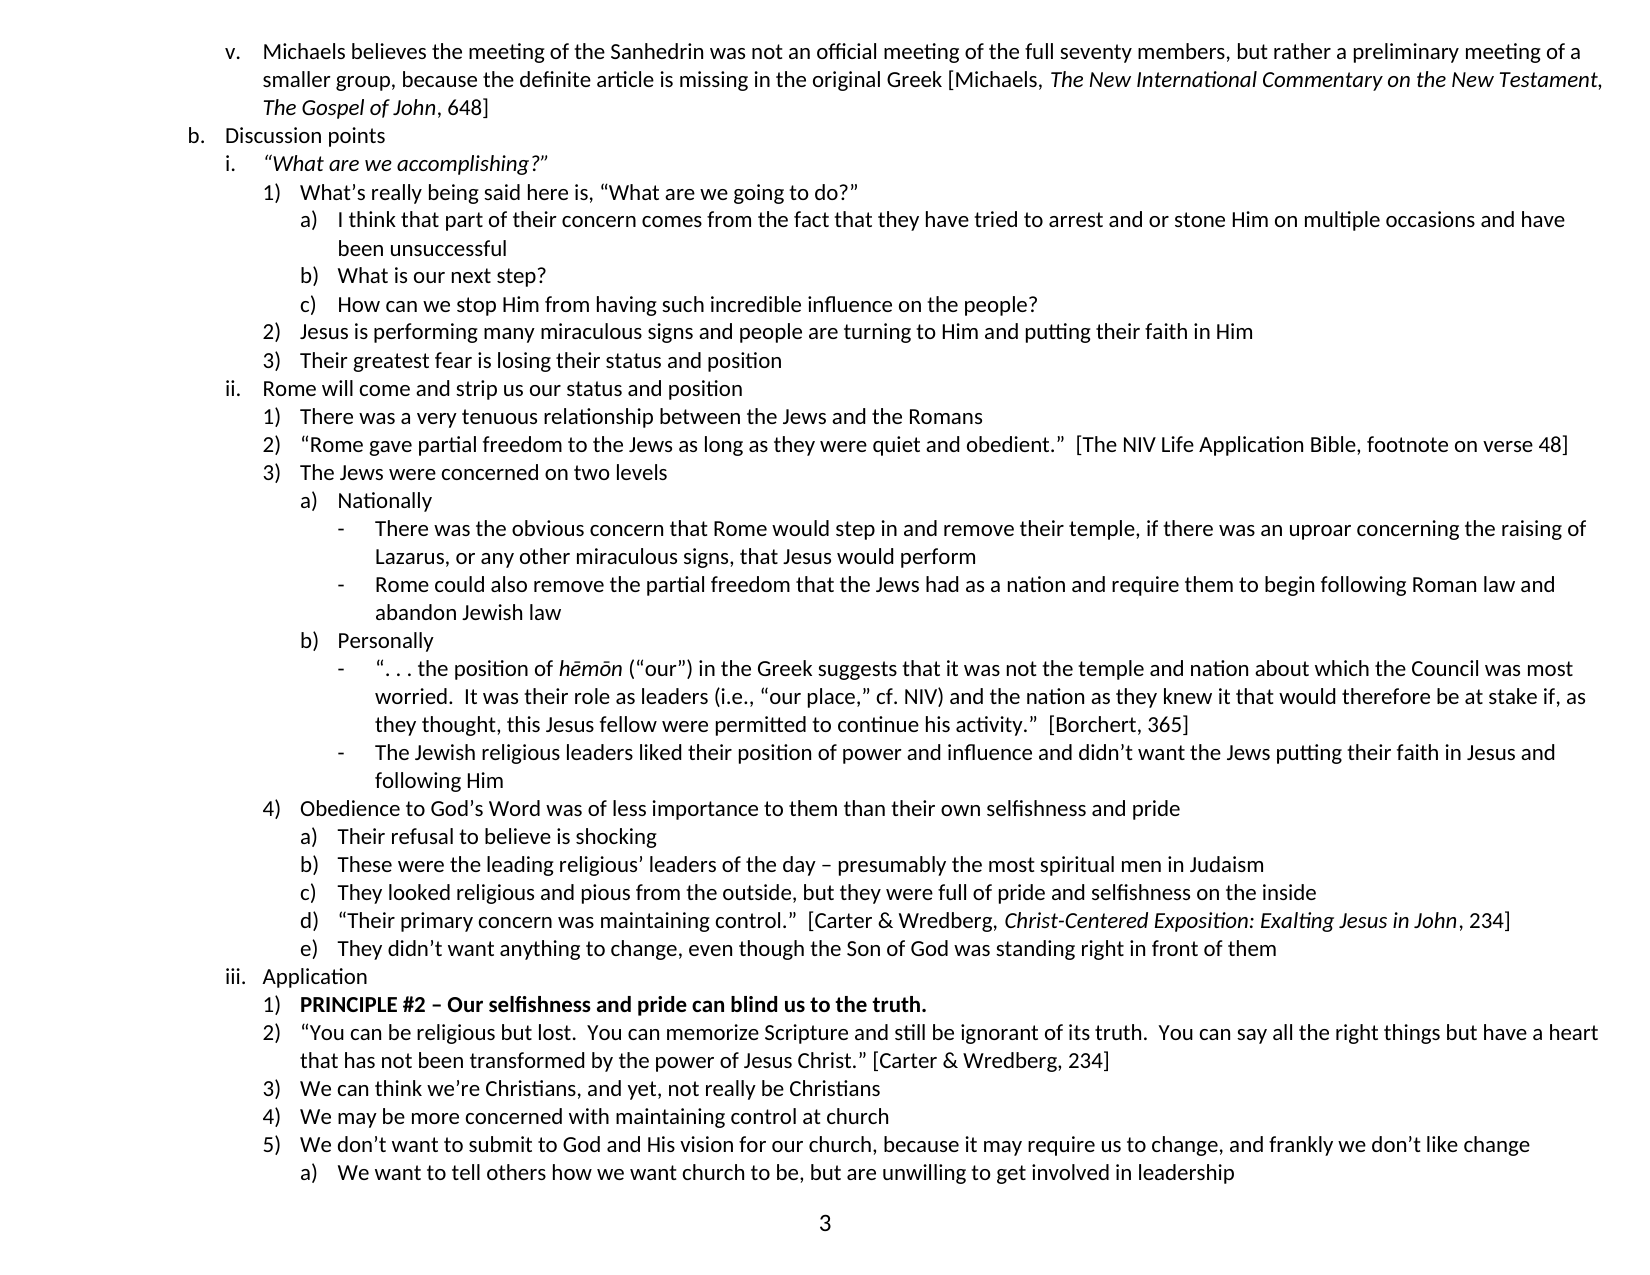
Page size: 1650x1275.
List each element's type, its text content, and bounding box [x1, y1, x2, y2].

list Application [225, 962, 1612, 990]
list Personally [300, 626, 1612, 654]
list What is our next step? [300, 262, 1612, 290]
list We want to tell others how we want church to be, but are unwilling to get involved in leadership [300, 1158, 1612, 1186]
list We don’t want to submit to God and His vision for our church, because it may require us to change, and frankly we don’t like change [262, 1130, 1612, 1158]
list PRINCIPLE #2 – Our selfishness and pride can blind us to the truth. [262, 990, 1612, 1018]
list How can we stop Him from having such incredible influence on the people? [300, 290, 1612, 318]
list There was a very tenuous relationship between the Jews and the Romans [262, 402, 1612, 430]
list I think that part of their concern comes from the fact that they have tried to arrest and or stone Him on multiple occasions and have been unsuccessful [300, 206, 1612, 262]
list They looked religious and pious from the outside, but they were full of pride and selfishness on the inside [300, 878, 1612, 906]
list Rome will come and strip us our status and position [225, 374, 1612, 402]
list They didn’t want anything to change, even though the Son of God was standing right in front of them [300, 934, 1612, 962]
list Nationally [300, 486, 1612, 514]
list Michaels believes the meeting of the Sanhedrin was not an official meeting of the full seventy members, but rather a preliminary meeting of a smaller group, because the definite article is missing in the original Greek [Michaels, The New International Commentary on the New Testament, The Gospel of John, 648] [225, 37, 1612, 122]
list We may be more concerned with maintaining control at church [262, 1102, 1612, 1130]
list Obedience to God’s Word was of less importance to them than their own selfishness and pride [262, 794, 1612, 822]
list The Jews were concerned on two levels [262, 458, 1612, 486]
list The Jewish religious leaders liked their position of power and influence and didn’t want the Jews putting their faith in Jesus and following Him [337, 738, 1612, 794]
list Their greatest fear is losing their status and position [262, 346, 1612, 374]
list These were the leading religious’ leaders of the day – presumably the most spiritual men in Judaism [300, 850, 1612, 878]
list Rome could also remove the partial freedom that the Jews had as a nation and require them to begin following Roman law and abandon Jewish law [337, 570, 1612, 626]
list “What are we accomplishing?” [225, 149, 1612, 178]
list “Rome gave partial freedom to the Jews as long as they were quiet and obedient.” [The NIV Life Application Bible, footnote on verse 48] [262, 430, 1612, 458]
list Discussion points [187, 122, 1612, 149]
list There was the obvious concern that Rome would step in and remove their temple, if there was an uproar concerning the raising of Lazarus, or any other miraculous signs, that Jesus would perform [337, 514, 1612, 570]
list We can think we’re Christians, and yet, not really be Christians [262, 1074, 1612, 1102]
list Their refusal to believe is shocking [300, 822, 1612, 850]
list “. . . the position of hēmōn (“our”) in the Greek suggests that it was not the temple and nation about which the Council was most worried. It was their role as leaders (i.e., “our place,” cf. NIV) and the nation as they knew it that would therefore be at stake if, as they thought, this Jesus fellow were permitted to continue his activity.” [Borchert, 365] [337, 654, 1612, 738]
list “You can be religious but lost. You can memorize Scripture and still be ignorant of its truth. You can say all the right things but have a heart that has not been transformed by the power of Jesus Christ.” [Carter & Wredberg, 234] [262, 1018, 1612, 1074]
list “Their primary concern was maintaining control.” [Carter & Wredberg, Christ-Centered Exposition: Exalting Jesus in John, 234] [300, 906, 1612, 934]
list Jesus is performing many miraculous signs and people are turning to Him and putting their faith in Him [262, 318, 1612, 346]
list What’s really being said here is, “What are we going to do?” [262, 178, 1612, 206]
